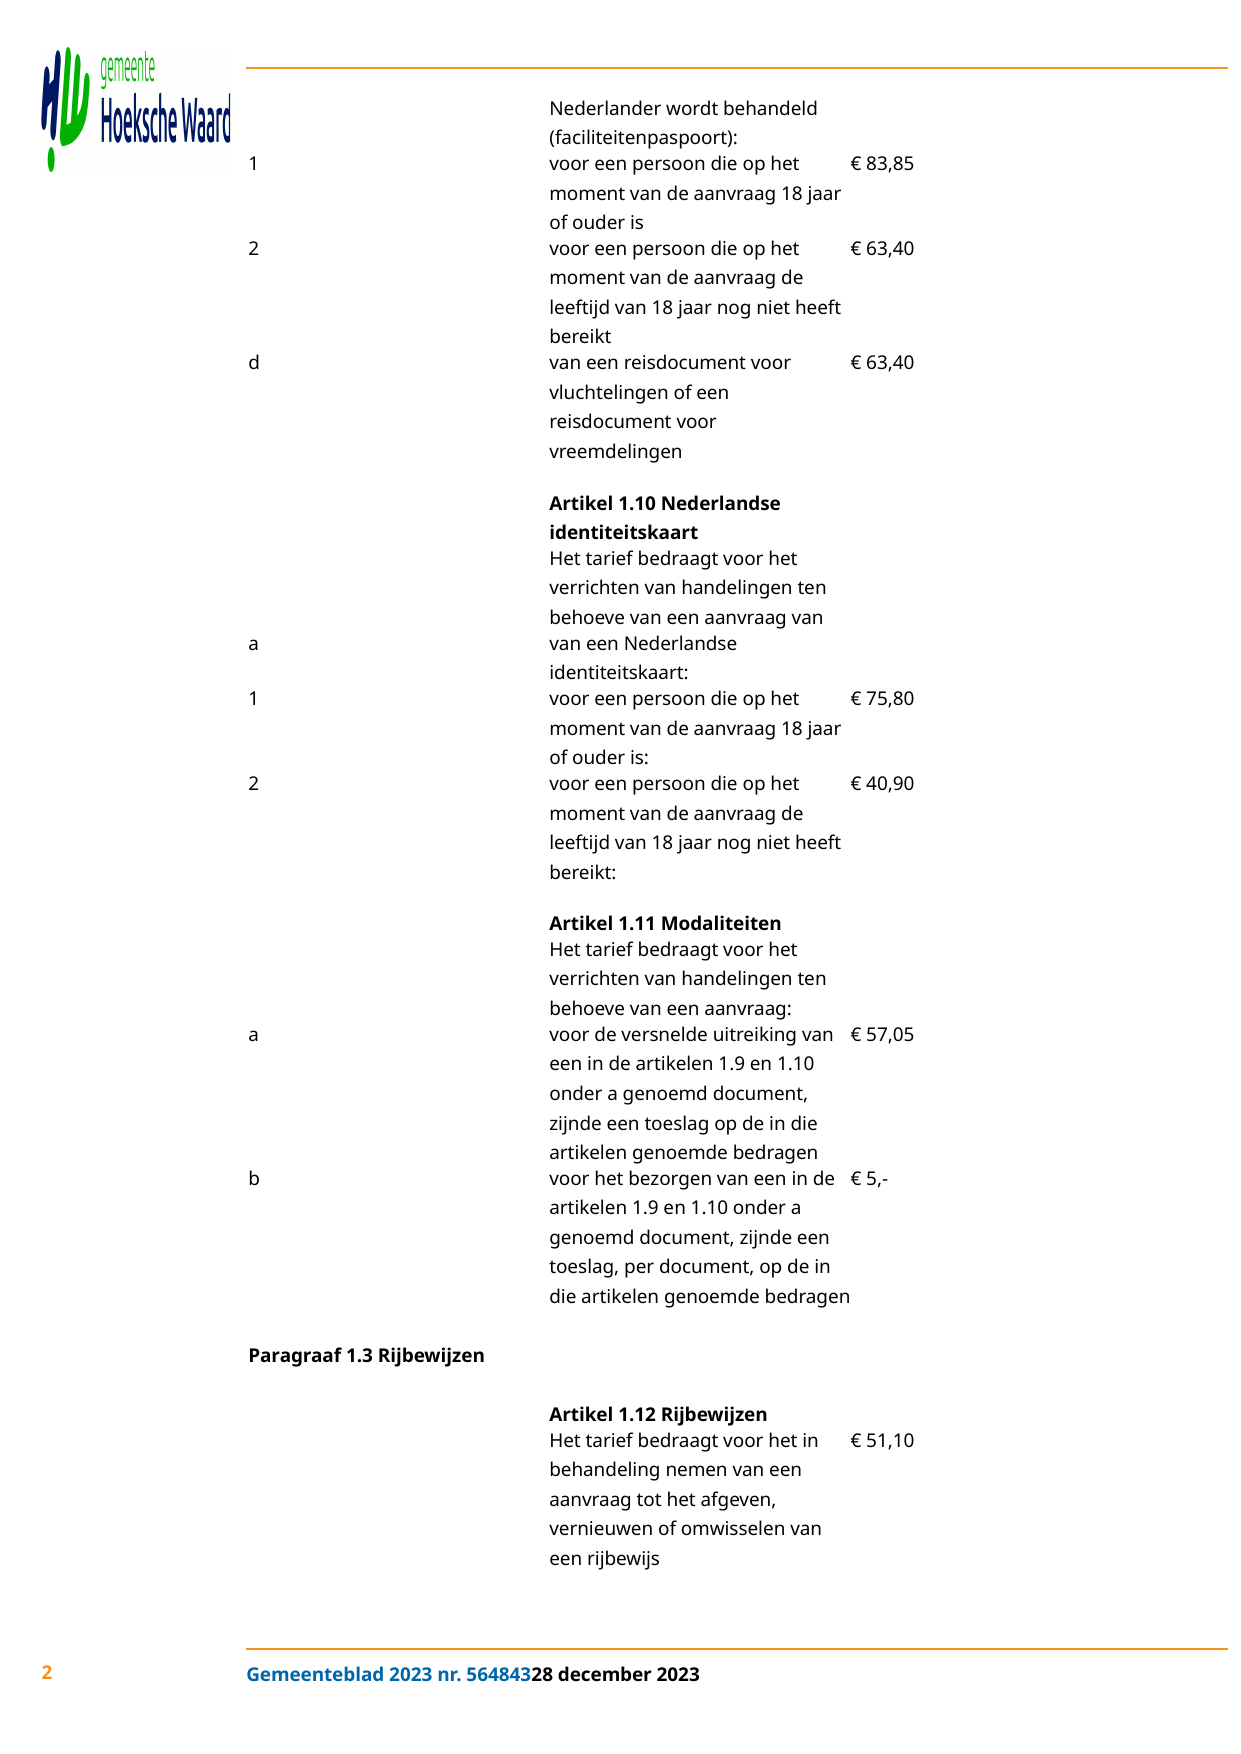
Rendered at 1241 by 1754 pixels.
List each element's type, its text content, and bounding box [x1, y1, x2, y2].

table_cell voor de versnelde uitreiking van een in de artikelen 1.9 en 1.10 onder a genoemd document, zijnde een toeslag op de in die artikelen genoemde bedragen [549, 1021, 850, 1165]
table_cell Nederlander wordt behandeld (faciliteitenpaspoort): [549, 95, 850, 150]
table_header Artikel 1.12 Rijbewijzen [549, 1401, 850, 1427]
table_cell € 51,10 [850, 1427, 1152, 1571]
table_cell € 83,85 [850, 150, 1152, 235]
table_header [248, 1401, 549, 1427]
table_cell [850, 95, 1152, 150]
table_cell [549, 1571, 850, 1597]
table_cell € 40,90 [850, 770, 1152, 884]
table_cell [850, 630, 1152, 685]
table_cell van een reisdocument voor vluchtelingen of een reisdocument voor vreemdelingen [549, 350, 850, 464]
table_cell voor het bezorgen van een in de artikelen 1.9 en 1.10 onder a genoemd document, zijnde een toeslag, per document, op de in die artikelen genoemde bedragen [549, 1165, 850, 1309]
table_cell € 57,05 [850, 1021, 1152, 1165]
table_cell [850, 936, 1152, 1021]
table_cell [248, 1427, 549, 1571]
table_cell voor een persoon die op het moment van de aanvraag 18 jaar of ouder is [549, 150, 850, 235]
table_cell voor een persoon die op het moment van de aanvraag de leeftijd van 18 jaar nog niet heeft bereikt [549, 235, 850, 349]
table_cell [248, 936, 549, 1021]
table_cell [850, 910, 1152, 936]
table_cell Het tarief bedraagt voor het in behandeling nemen van een aanvraag tot het afgeven, vernieuwen of omwisselen van een rijbewijs [549, 1427, 850, 1571]
table_cell van een Nederlandse identiteitskaart: [549, 630, 850, 685]
table_header [850, 1401, 1152, 1427]
table_cell € 5,- [850, 1165, 1152, 1309]
table_cell [248, 910, 549, 936]
table_cell a [248, 1021, 549, 1165]
picture [41, 47, 231, 172]
table_cell a [248, 630, 549, 685]
table_cell 2 [248, 770, 549, 884]
table_cell 1 [248, 150, 549, 235]
table_cell Het tarief bedraagt voor het verrichten van handelingen ten behoeve van een aanvraag: [549, 936, 850, 1021]
table_cell € 75,80 [850, 685, 1152, 770]
table_cell [850, 464, 1152, 490]
table_cell 2 [248, 235, 549, 349]
table_cell [549, 464, 850, 490]
table_cell € 63,40 [850, 235, 1152, 349]
table_cell Het tarief bedraagt voor het verrichten van handelingen ten behoeve van een aanvraag van [549, 545, 850, 630]
table_cell [248, 1571, 549, 1597]
table_cell [850, 490, 1152, 545]
text Paragraaf 1.3 Rijbewijzen [248, 1342, 1152, 1368]
table_cell d [248, 350, 549, 464]
table_cell [850, 885, 1152, 910]
table_cell [850, 1571, 1152, 1597]
table_cell voor een persoon die op het moment van de aanvraag 18 jaar of ouder is: [549, 685, 850, 770]
table_cell [248, 545, 549, 630]
table_cell Artikel 1.11 Modaliteiten [549, 910, 850, 936]
table_cell [248, 885, 549, 910]
table_cell [248, 95, 549, 150]
table_cell voor een persoon die op het moment van de aanvraag de leeftijd van 18 jaar nog niet heeft bereikt: [549, 770, 850, 884]
table_cell 1 [248, 685, 549, 770]
table_cell [850, 545, 1152, 630]
table_cell € 63,40 [850, 350, 1152, 464]
table_cell Artikel 1.10 Nederlandse identiteitskaart [549, 490, 850, 545]
table_cell [248, 490, 549, 545]
table_cell [549, 885, 850, 910]
table_cell b [248, 1165, 549, 1309]
table_cell [248, 464, 549, 490]
